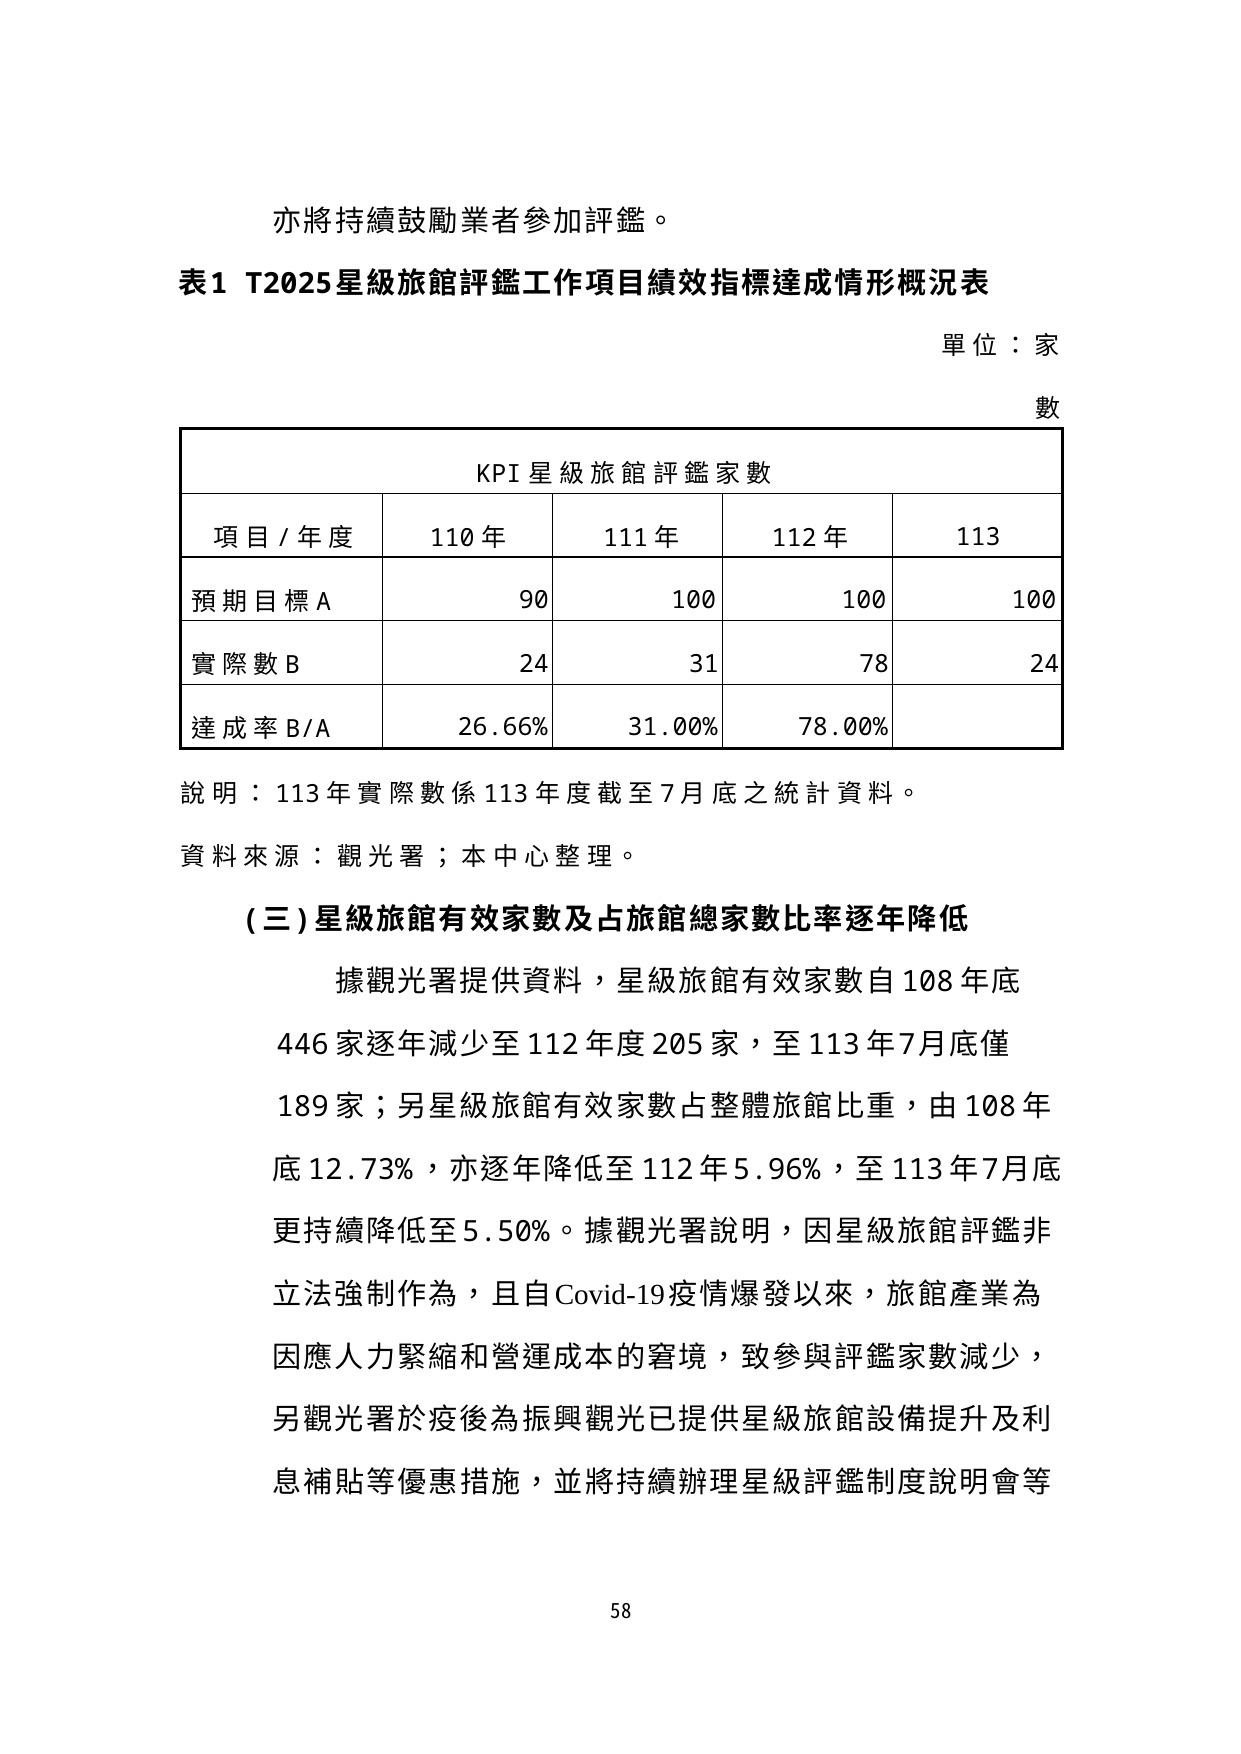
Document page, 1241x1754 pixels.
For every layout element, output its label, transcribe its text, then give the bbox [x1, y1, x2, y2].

text 資料來源：觀光署；本中心整理。 [177, 813, 1063, 875]
table_cell 78.00% [723, 685, 892, 747]
text (三)星級旅館有效家數及占旅館總家數比率逐年降低 [236, 875, 1063, 938]
table_cell [893, 685, 1061, 747]
table_cell 24 [893, 621, 1061, 683]
table_cell 111年 [553, 494, 722, 556]
table_header KPI星級旅館評鑑家數 [182, 430, 1061, 493]
table_cell 112年 [723, 494, 892, 556]
table_cell 110年 [383, 494, 552, 556]
table_cell 31 [553, 621, 722, 683]
text 說明：113年實際數係113年度截至7月底之統計資料。 [177, 750, 1063, 813]
text 表1 T2025星級旅館評鑑工作項目績效指標達成情形概況表 [177, 240, 1063, 302]
table_cell 26.66% [383, 685, 552, 747]
table_cell 100 [723, 558, 892, 620]
table_cell 90 [383, 558, 552, 620]
table_cell 100 [553, 558, 722, 620]
table_cell 24 [383, 621, 552, 683]
table_cell 實際數B [182, 621, 382, 683]
table_cell 預期目標A [182, 558, 382, 620]
table_cell 78 [723, 621, 892, 683]
table_cell 113 [893, 494, 1061, 556]
text 單位：家數 [177, 302, 1063, 427]
table_cell 項目/年度 [182, 494, 382, 556]
table_cell 31.00% [553, 685, 722, 747]
table_cell 100 [893, 558, 1061, 620]
text 據觀光署提供資料，星級旅館有效家數自108年底446家逐年減少至112年度205家，至113年7月底僅189家；另星級旅館有效家數占整體旅館比重，由108年底12.73%，亦逐年降低至112年5.96%，至113年7月底更持續降低至5.50%。據觀光署說明，因星級旅館評鑑非立法強制作為，且自Covid-19疫情爆發以來，旅館產業為因應人力緊縮和營運成本的窘境，致參與評鑑家數減少，另觀光署於疫後為振興觀光已提供星級旅館設備提升及利息補貼等優惠措施，並將持續辦理星級評鑑制度說明會等 [266, 938, 1063, 1500]
table_cell 達成率B/A [182, 685, 382, 747]
text 星級旅館評鑑計畫將星級旅館評鑑家數列為關鍵績效指標(KPI)，110至及112年度星級旅館實際評鑑家數介於24家至78家，其中110及111年度KPI達成率分別僅26.66%及31.00%(詳表1)，據觀光署說明，110及111年度因受Covid-19疫情影響暫緩辦理評鑑，然疫情過後又因業者面臨缺工情形，參與星級旅館評鑑意願較低而未能達成原訂目標，另星級旅館評鑑係業者自由報名參加，非法令強制作為，該署已訂有星級旅館相關獎勵補助措施，亦將持續鼓勵業者參加評鑑。 [266, 177, 1063, 240]
